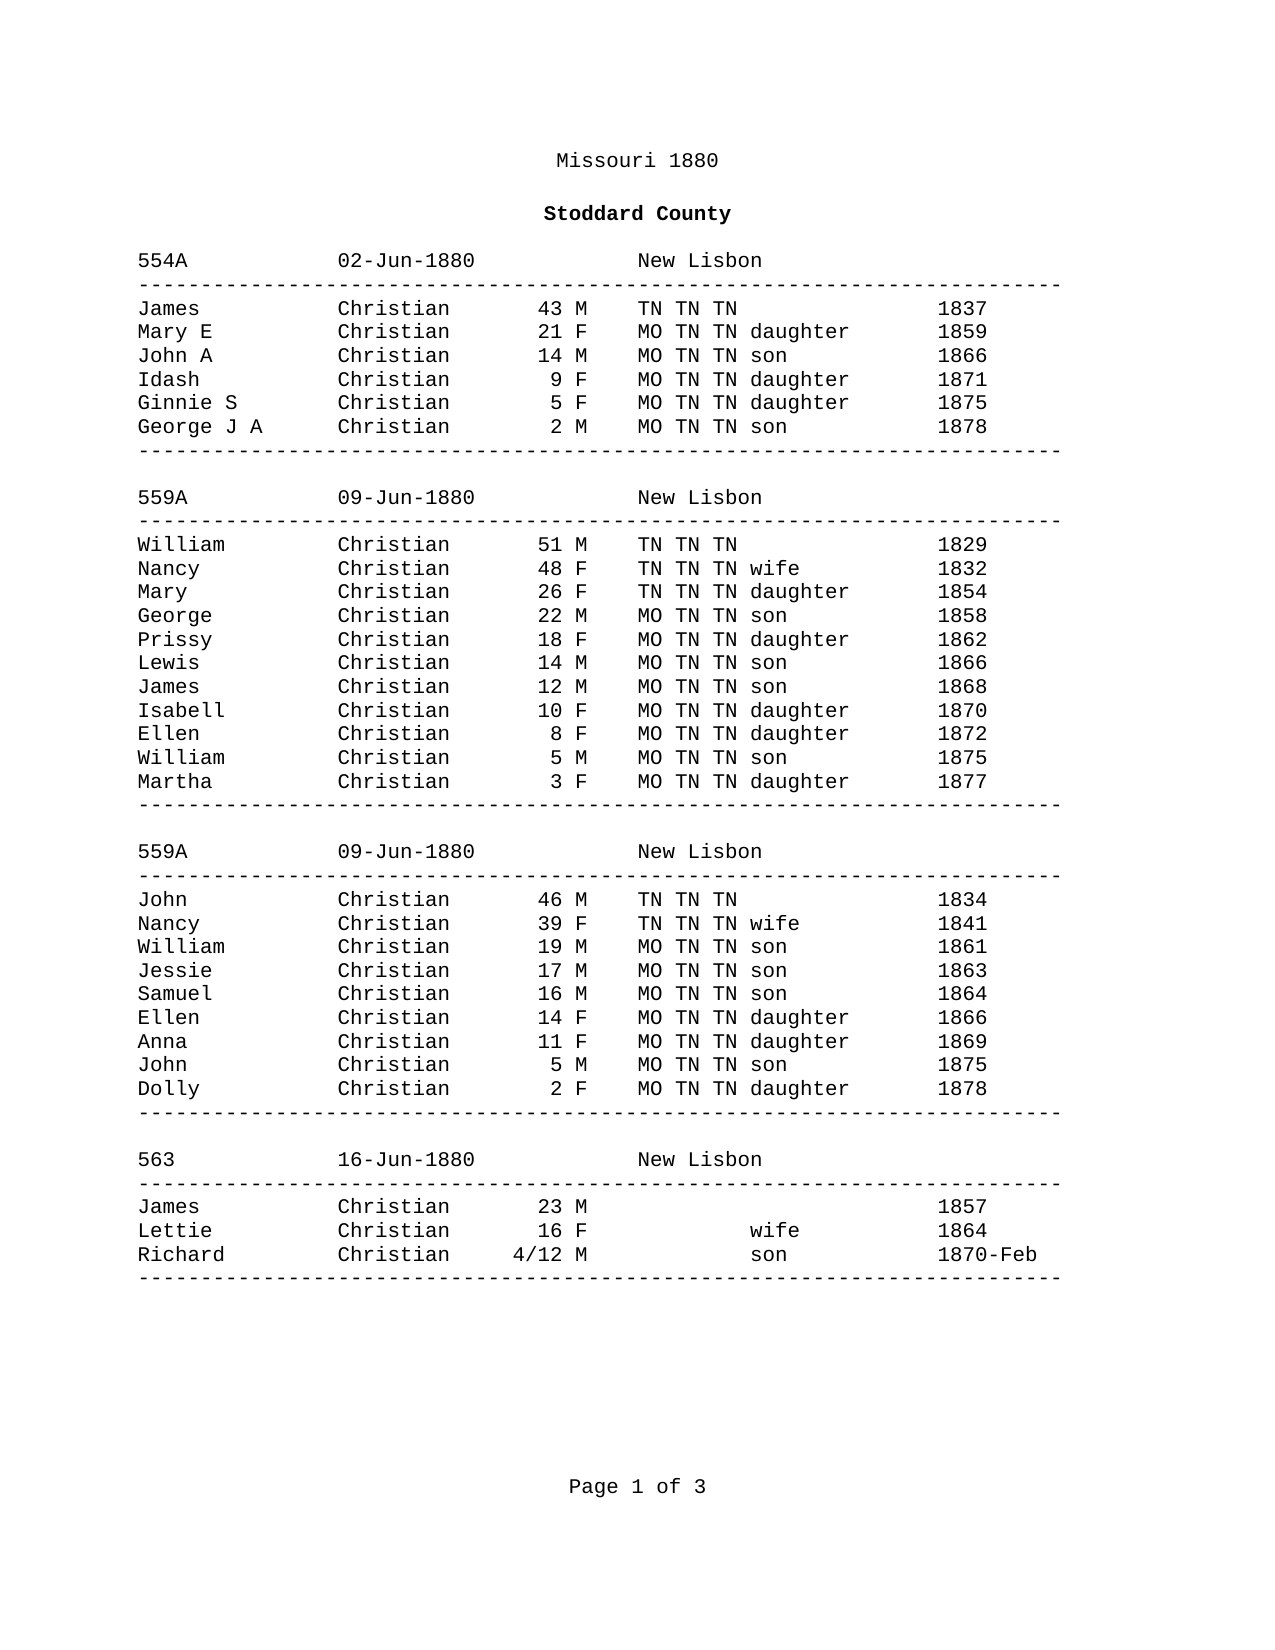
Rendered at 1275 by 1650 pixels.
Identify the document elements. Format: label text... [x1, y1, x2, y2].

text Nancy Christian 39 F TN TN TN wife 1841 [137, 912, 1138, 936]
text William Christian 5 M MO TN TN son 1875 [137, 747, 1138, 771]
text Mary Christian 26 F TN TN TN daughter 1854 [137, 581, 1138, 605]
text -------------------------------------------------------------------------- [137, 1102, 1138, 1125]
text -------------------------------------------------------------------------- [137, 274, 1138, 298]
text -------------------------------------------------------------------------- [137, 439, 1138, 463]
text Isabell Christian 10 F MO TN TN daughter 1870 [137, 700, 1138, 723]
text William Christian 51 M TN TN TN 1829 [137, 534, 1138, 558]
text Mary E Christian 21 F MO TN TN daughter 1859 [137, 321, 1138, 345]
text Ellen Christian 8 F MO TN TN daughter 1872 [137, 723, 1138, 747]
text Idash Christian 9 F MO TN TN daughter 1871 [137, 369, 1138, 392]
text -------------------------------------------------------------------------- [137, 511, 1138, 534]
text Ellen Christian 14 F MO TN TN daughter 1866 [137, 1007, 1138, 1031]
text Martha Christian 3 F MO TN TN daughter 1877 [137, 771, 1138, 794]
text Samuel Christian 16 M MO TN TN son 1864 [137, 983, 1138, 1007]
text John A Christian 14 M MO TN TN son 1866 [137, 345, 1138, 369]
text William Christian 19 M MO TN TN son 1861 [137, 936, 1138, 960]
text James Christian 23 M 1857 [137, 1196, 1138, 1220]
text Richard Christian 4/12 M son 1870-Feb [137, 1243, 1138, 1267]
text Dolly Christian 2 F MO TN TN daughter 1878 [137, 1078, 1138, 1102]
text -------------------------------------------------------------------------- [137, 794, 1138, 818]
text Lettie Christian 16 F wife 1864 [137, 1220, 1138, 1243]
text 554A 02-Jun-1880 New Lisbon [137, 250, 1138, 274]
text Ginnie S Christian 5 F MO TN TN daughter 1875 [137, 392, 1138, 416]
text -------------------------------------------------------------------------- [137, 865, 1138, 889]
text 559A 09-Jun-1880 New Lisbon [137, 842, 1138, 865]
text John Christian 5 M MO TN TN son 1875 [137, 1054, 1138, 1078]
text George J A Christian 2 M MO TN TN son 1878 [137, 416, 1138, 439]
text -------------------------------------------------------------------------- [137, 1173, 1138, 1196]
text Prissy Christian 18 F MO TN TN daughter 1862 [137, 629, 1138, 652]
text 559A 09-Jun-1880 New Lisbon [137, 487, 1138, 511]
text Lewis Christian 14 M MO TN TN son 1866 [137, 652, 1138, 676]
text Jessie Christian 17 M MO TN TN son 1863 [137, 960, 1138, 983]
text John Christian 46 M TN TN TN 1834 [137, 889, 1138, 912]
text James Christian 43 M TN TN TN 1837 [137, 298, 1138, 321]
text Anna Christian 11 F MO TN TN daughter 1869 [137, 1031, 1138, 1054]
text Stoddard County [137, 203, 1138, 227]
text Nancy Christian 48 F TN TN TN wife 1832 [137, 558, 1138, 581]
text -------------------------------------------------------------------------- [137, 1267, 1138, 1291]
text 563 16-Jun-1880 New Lisbon [137, 1149, 1138, 1173]
text James Christian 12 M MO TN TN son 1868 [137, 676, 1138, 700]
text George Christian 22 M MO TN TN son 1858 [137, 605, 1138, 629]
